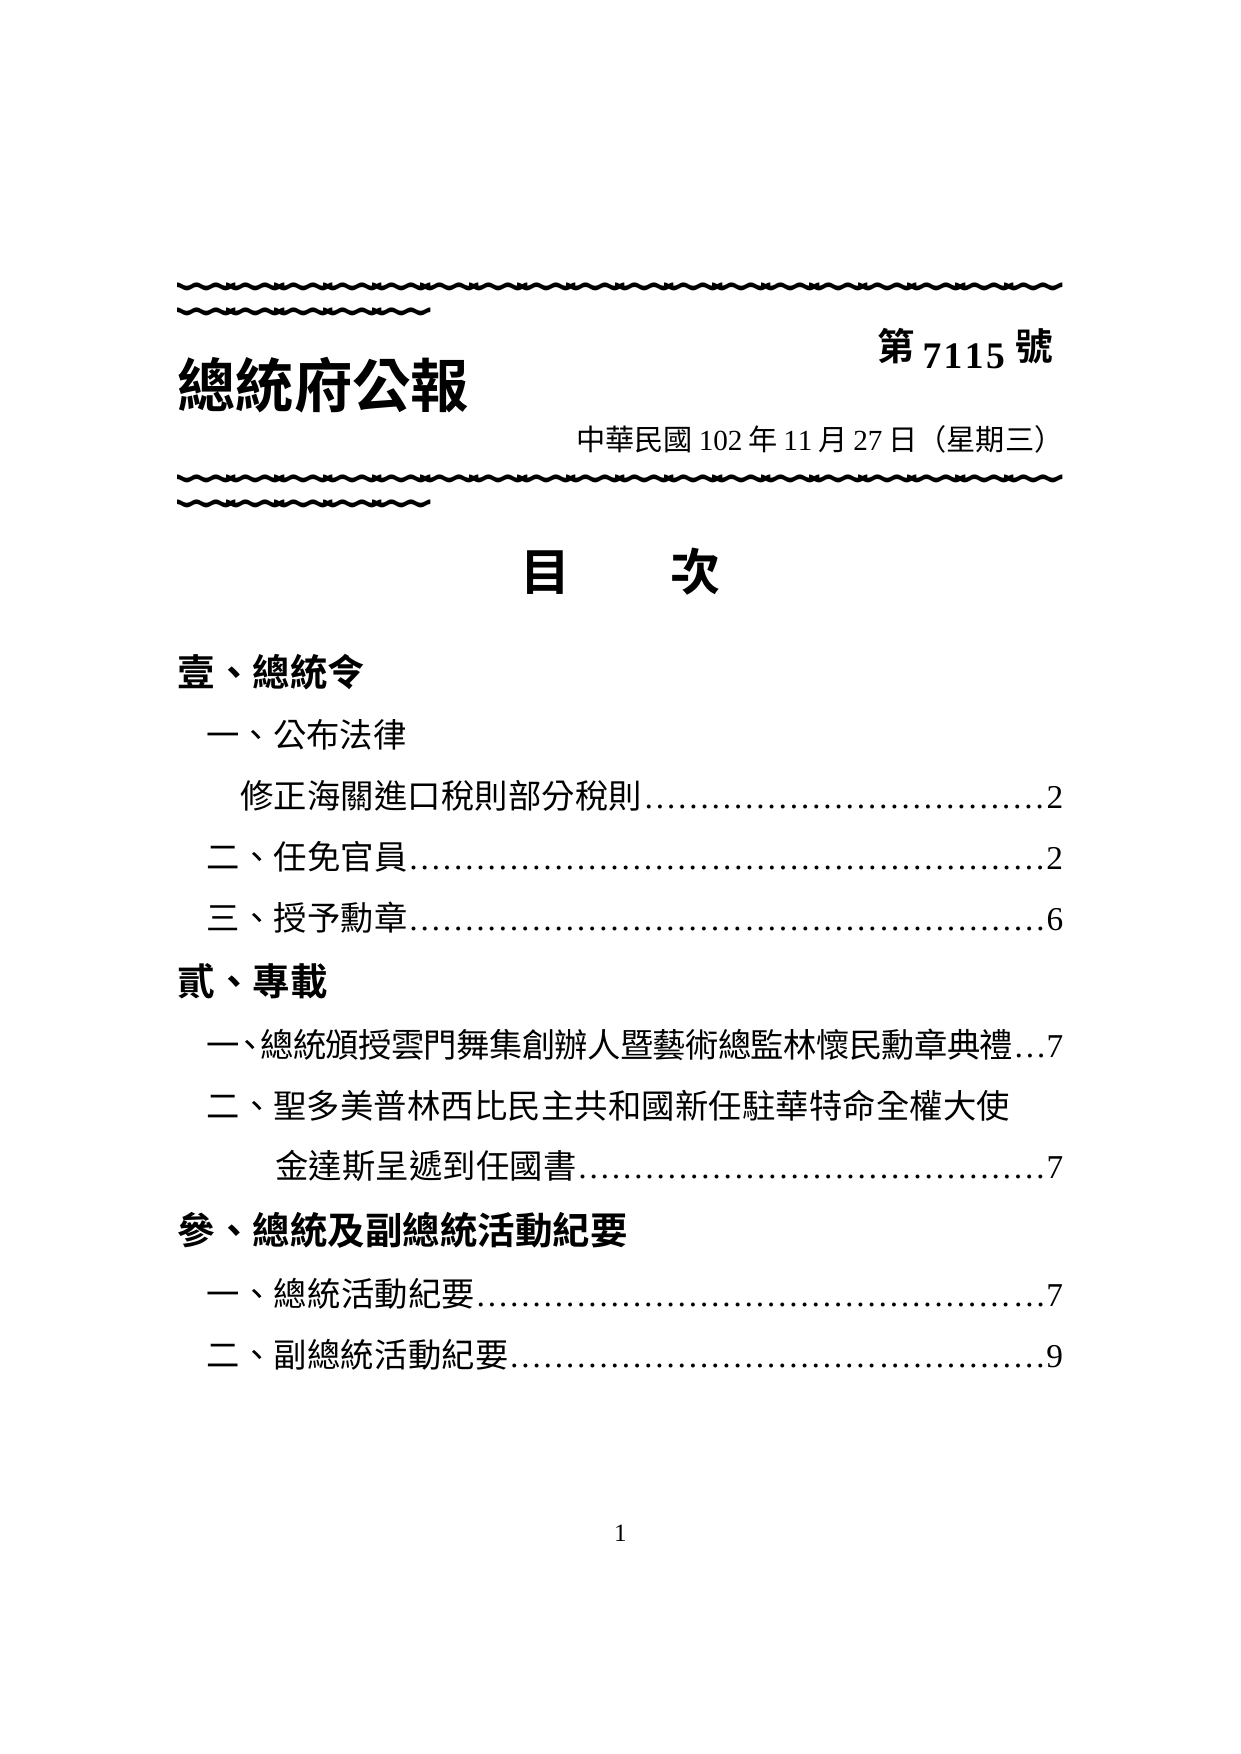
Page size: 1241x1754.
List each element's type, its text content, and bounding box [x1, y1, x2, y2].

text 二、聖多美普林西比民主共和國新任駐華特命全權大使 [206, 1079, 1063, 1128]
text 總統府公報 第7115號 [177, 316, 1063, 420]
text 一、總統活動紀要……………………………………………7 [206, 1268, 1063, 1316]
text 貳、專載 [177, 952, 1063, 1006]
text 修正海關進口稅則部分稅則………………………………2 [240, 770, 1063, 818]
text 參、總統及副總統活動紀要 [177, 1201, 1063, 1255]
text 二、副總統活動紀要…………………………………………9 [206, 1328, 1063, 1377]
text 目 次 [177, 532, 1063, 605]
text 壹、總統令 [177, 642, 1063, 697]
text 一、總統頒授雲門舞集創辦人暨藝術總監林懷民勳章典禮…7 [206, 1019, 1063, 1067]
text 金達斯呈遞到任國書……………………………………7 [275, 1140, 1063, 1188]
text 一、公布法律 [206, 709, 1063, 757]
text ﹏﹏﹏﹏﹏﹏﹏﹏﹏﹏﹏﹏﹏﹏﹏﹏﹏﹏﹏﹏﹏﹏﹏ [177, 457, 1063, 507]
text 二、任免官員…………………………………………………2 [206, 831, 1063, 879]
text 中華民國102年11月27日（星期三） [177, 420, 1063, 457]
text 三、授予勳章…………………………………………………6 [206, 891, 1063, 939]
text ﹏﹏﹏﹏﹏﹏﹏﹏﹏﹏﹏﹏﹏﹏﹏﹏﹏﹏﹏﹏﹏﹏﹏ [177, 266, 1063, 316]
